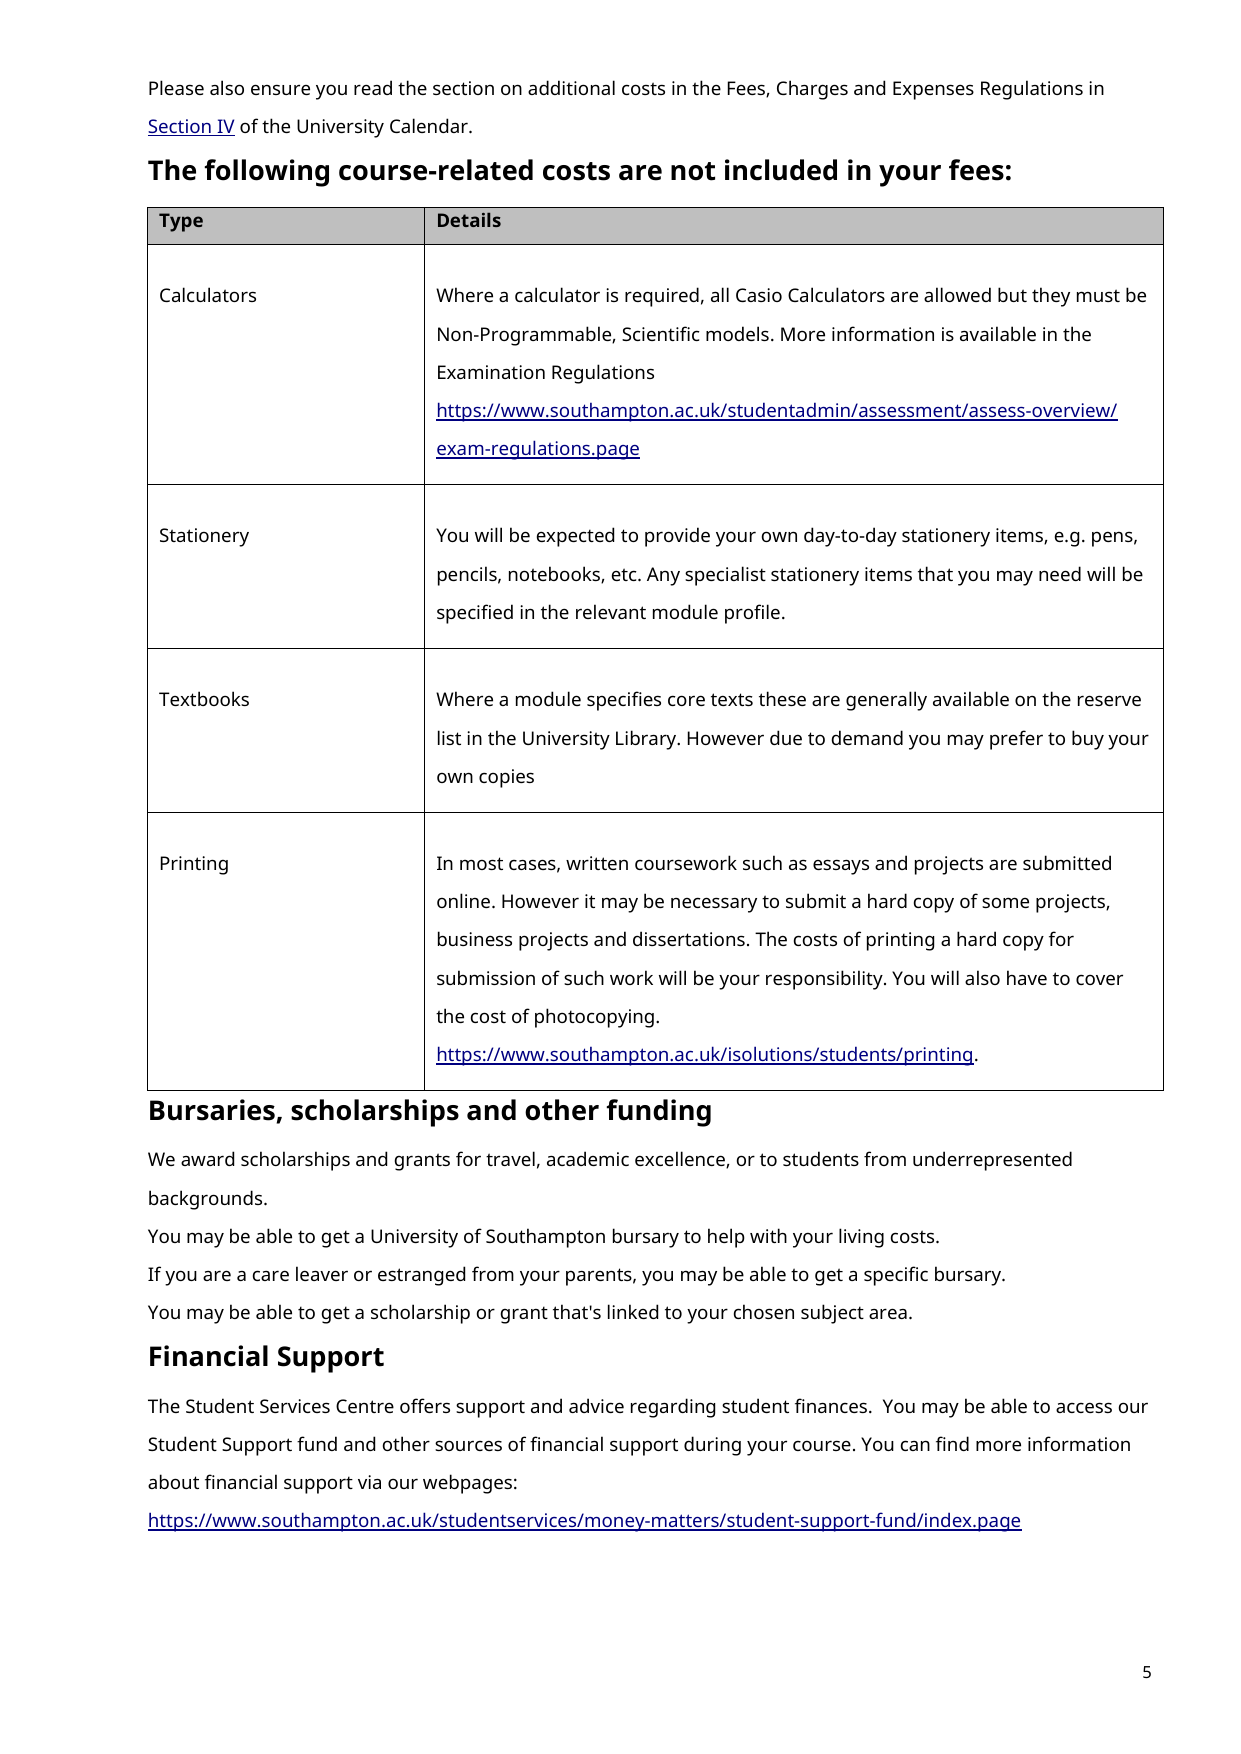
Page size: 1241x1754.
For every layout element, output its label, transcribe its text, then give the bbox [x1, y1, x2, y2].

subtitle Financial Support [148, 1338, 1152, 1374]
table_cell Stationery [148, 485, 424, 648]
table_cell Where a module specifies core texts these are generally available on the reserve list in the University Library. However due to demand you may prefer to buy your own copies [425, 649, 1163, 812]
text You may be able to get a University of Southampton bursary to help with your living costs. [148, 1223, 1152, 1248]
table_cell Where a calculator is required, all Casio Calculators are allowed but they must be Non-Programmable, Scientific models. More information is available in the Examination Regulations https://www.southampton.ac.uk/studentadmin/assessment/assess-overview/exam-regulations.page [425, 245, 1163, 484]
table_header Type [148, 208, 424, 244]
table_cell You will be expected to provide your own day-to-day stationery items, e.g. pens, pencils, notebooks, etc. Any specialist stationery items that you may need will be specified in the relevant module profile. [425, 485, 1163, 648]
subtitle The following course-related costs are not included in your fees: [148, 151, 1152, 188]
table_cell Calculators [148, 245, 424, 484]
table_cell In most cases, written coursework such as essays and projects are submitted online. However it may be necessary to submit a hard copy of some projects, business projects and dissertations. The costs of printing a hard copy for submission of such work will be your responsibility. You will also have to cover the cost of photocopying. https://www.southampton.ac.uk/isolutions/students/printing. [425, 813, 1163, 1090]
text You may be able to get a scholarship or grant that's linked to your chosen subject area. [148, 1299, 1152, 1325]
table_cell Printing [148, 813, 424, 1090]
text If you are a care leaver or estranged from your parents, you may be able to get a specific bursary. [148, 1261, 1152, 1287]
table_header Details [425, 208, 1163, 244]
text The Student Services Centre offers support and advice regarding student finances. You may be able to access our Student Support fund and other sources of financial support during your course. You can find more information about financial support via our webpages: https://www.southampton.ac.uk/studentservices/money-matters/student-support-fund/index.page [148, 1393, 1152, 1533]
subtitle Bursaries, scholarships and other funding [148, 1091, 1152, 1128]
text We award scholarships and grants for travel, academic excellence, or to students from underrepresented backgrounds. [148, 1147, 1152, 1210]
text Please also ensure you read the section on additional costs in the Fees, Charges and Expenses Regulations in Section IV of the University Calendar. [148, 75, 1152, 139]
table_cell Textbooks [148, 649, 424, 812]
